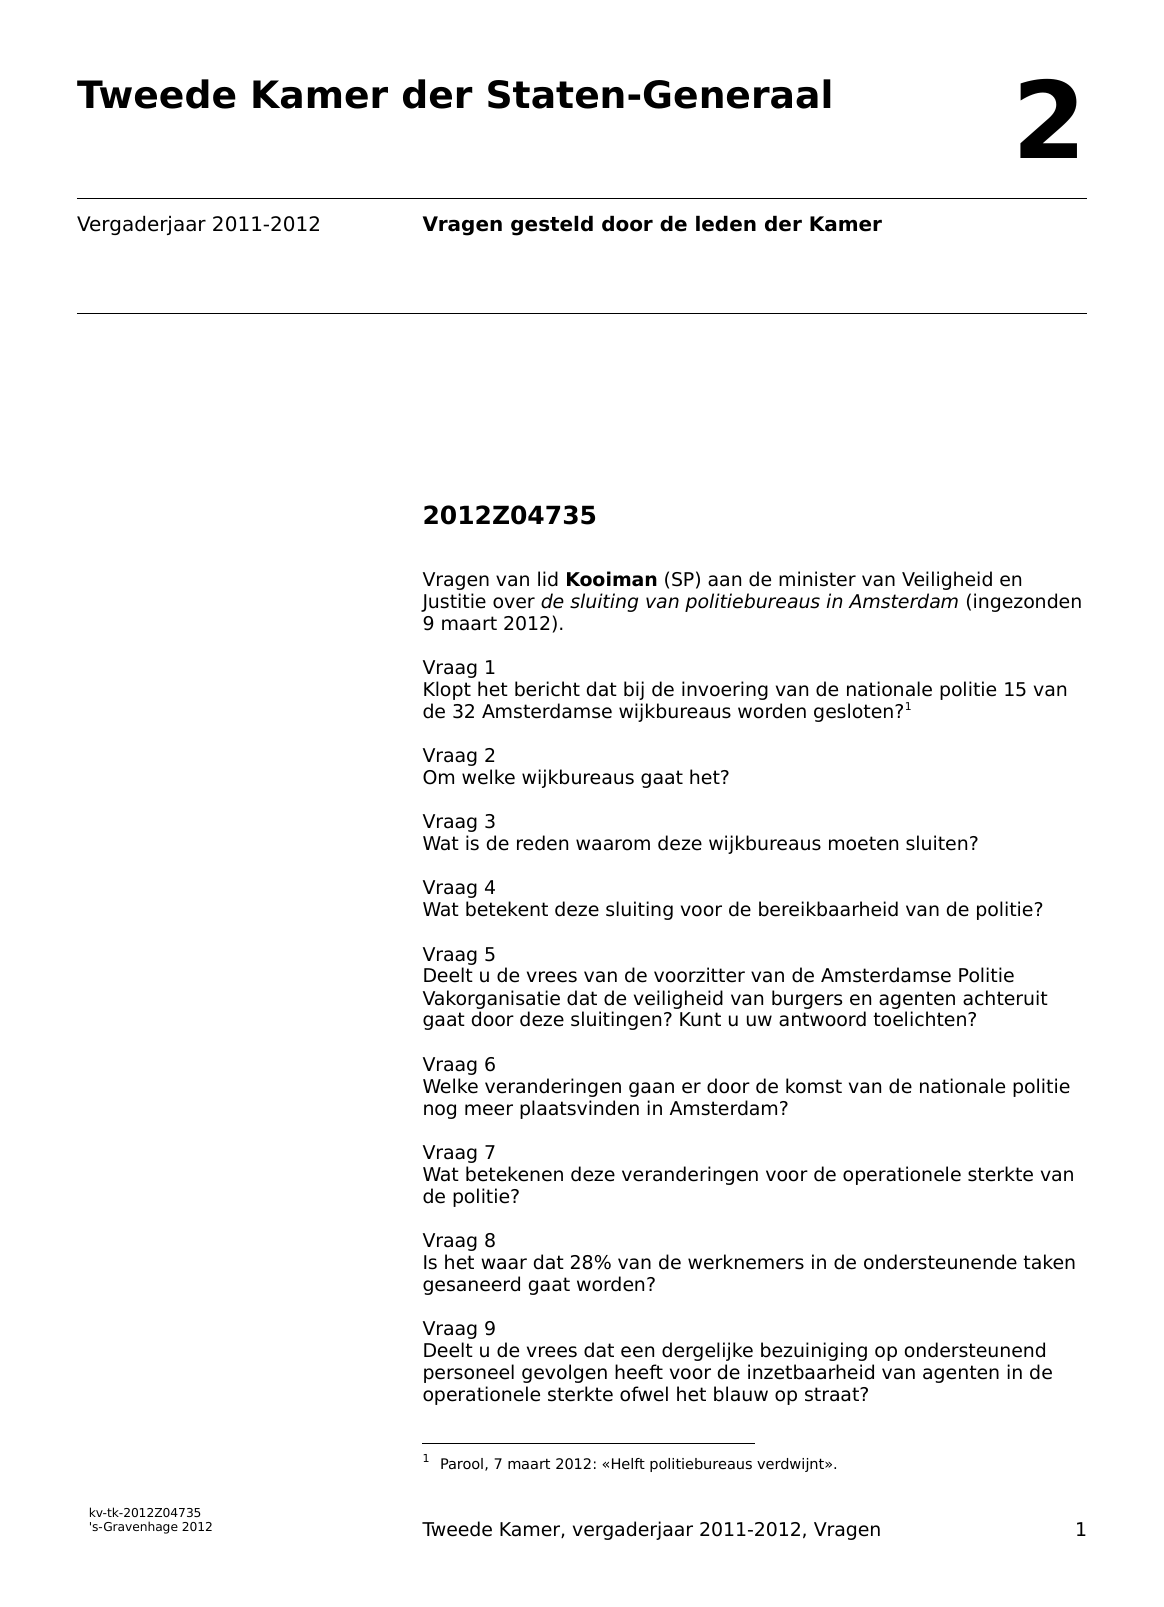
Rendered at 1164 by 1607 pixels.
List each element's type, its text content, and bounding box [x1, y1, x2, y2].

text Wat is de reden waarom deze wijkbureaus moeten sluiten? [422, 833, 1087, 855]
table_header Tweede Kamer der Staten-Generaal [77, 59, 886, 198]
table_header 2 [886, 59, 1087, 198]
text Vraag 4 [422, 877, 1087, 899]
text Vragen van lid Kooiman (SP) aan de minister van Veiligheid en Justitie over de sluiting van politiebureaus in Amsterdam (ingezonden 9 maart 2012). [422, 569, 1087, 635]
table_cell Vragen gesteld door de leden der Kamer [422, 199, 1087, 313]
text kv-tk-2012Z04735 [88, 1506, 323, 1520]
text Vraag 6 [422, 1053, 1087, 1076]
text Klopt het bericht dat bij de invoering van de nationale politie 15 van de 32 Amsterdamse wijkbureaus worden gesloten? [422, 679, 1087, 723]
text Vraag 9 [422, 1318, 1087, 1340]
text Vraag 5 [422, 943, 1087, 965]
text Parool, 7 maart 2012: «Helft politiebureaus verdwijnt». [422, 1452, 1087, 1474]
text Vraag 8 [422, 1230, 1087, 1252]
text Vraag 7 [422, 1142, 1087, 1164]
text Vraag 3 [422, 811, 1087, 833]
table_cell Vergaderjaar 2011-2012 [77, 199, 422, 313]
text Deelt u de vrees van de voorzitter van de Amsterdamse Politie Vakorganisatie dat de veiligheid van burgers en agenten achteruit gaat door deze sluitingen? Kunt u uw antwoord toelichten? [422, 965, 1087, 1031]
text Wat betekent deze sluiting voor de bereikbaarheid van de politie? [422, 899, 1087, 921]
text Wat betekenen deze veranderingen voor de operationele sterkte van de politie? [422, 1164, 1087, 1208]
text 's-Gravenhage 2012 [88, 1520, 323, 1534]
text Welke veranderingen gaan er door de komst van de nationale politie nog meer plaatsvinden in Amsterdam? [422, 1076, 1087, 1119]
text Om welke wijkbureaus gaat het? [422, 767, 1087, 789]
text Vraag 1 [422, 657, 1087, 679]
text Vraag 2 [422, 745, 1087, 767]
text 2012Z04735 [422, 501, 1087, 531]
text Is het waar dat 28% van de werknemers in de ondersteunende taken gesaneerd gaat worden? [422, 1252, 1087, 1296]
text Deelt u de vrees dat een dergelijke bezuiniging op ondersteunend personeel gevolgen heeft voor de inzetbaarheid van agenten in de operationele sterkte ofwel het blauw op straat? [422, 1340, 1087, 1406]
